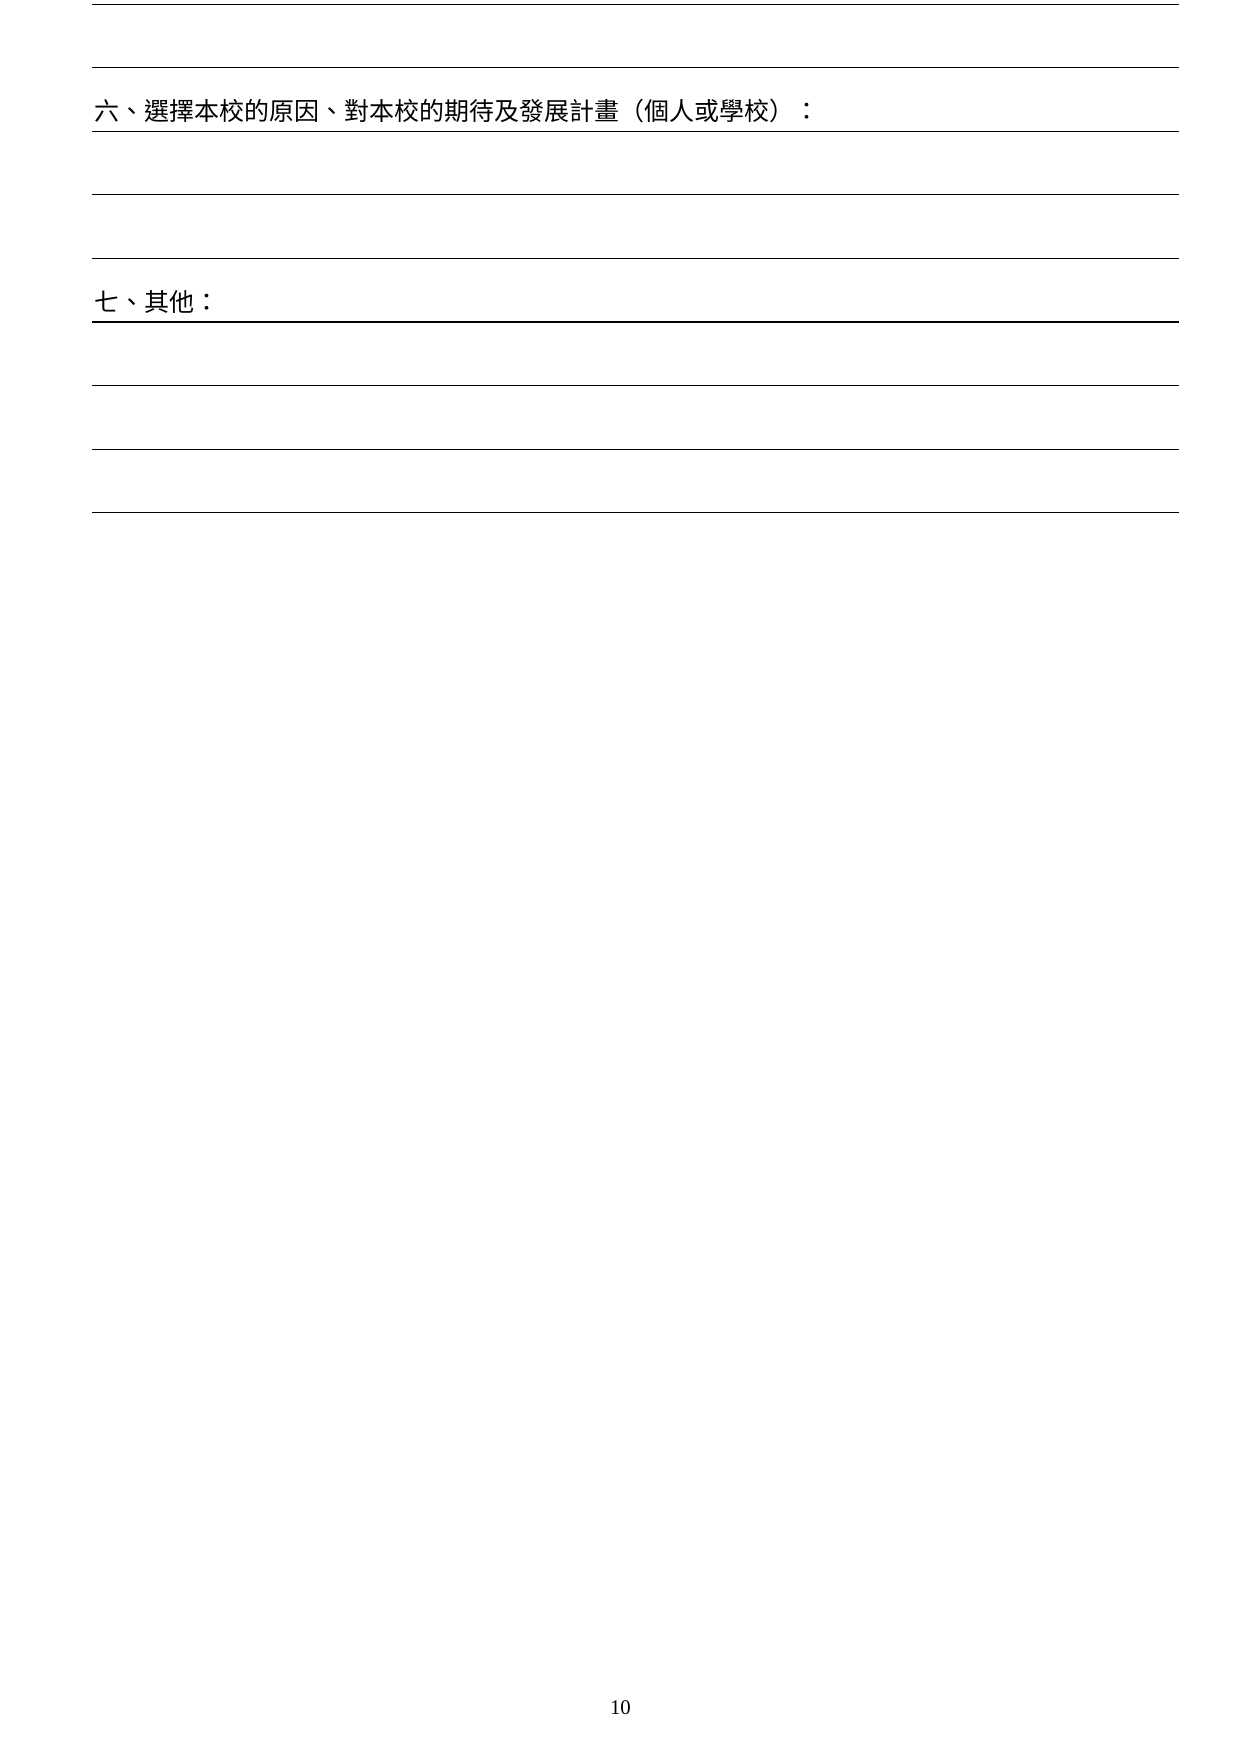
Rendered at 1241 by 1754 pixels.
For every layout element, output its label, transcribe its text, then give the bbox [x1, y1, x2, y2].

table_cell [92, 450, 1179, 512]
table_cell [92, 323, 1179, 385]
table_cell [92, 5, 1179, 67]
table_cell 七、其他： [92, 259, 1179, 321]
text (建議自傳一頁) [89, 551, 1152, 584]
table_cell [92, 132, 1179, 194]
table_cell [92, 195, 1179, 258]
table_cell 六、選擇本校的原因、對本校的期待及發展計畫（個人或學校）： [92, 68, 1179, 131]
table_cell [92, 386, 1179, 448]
